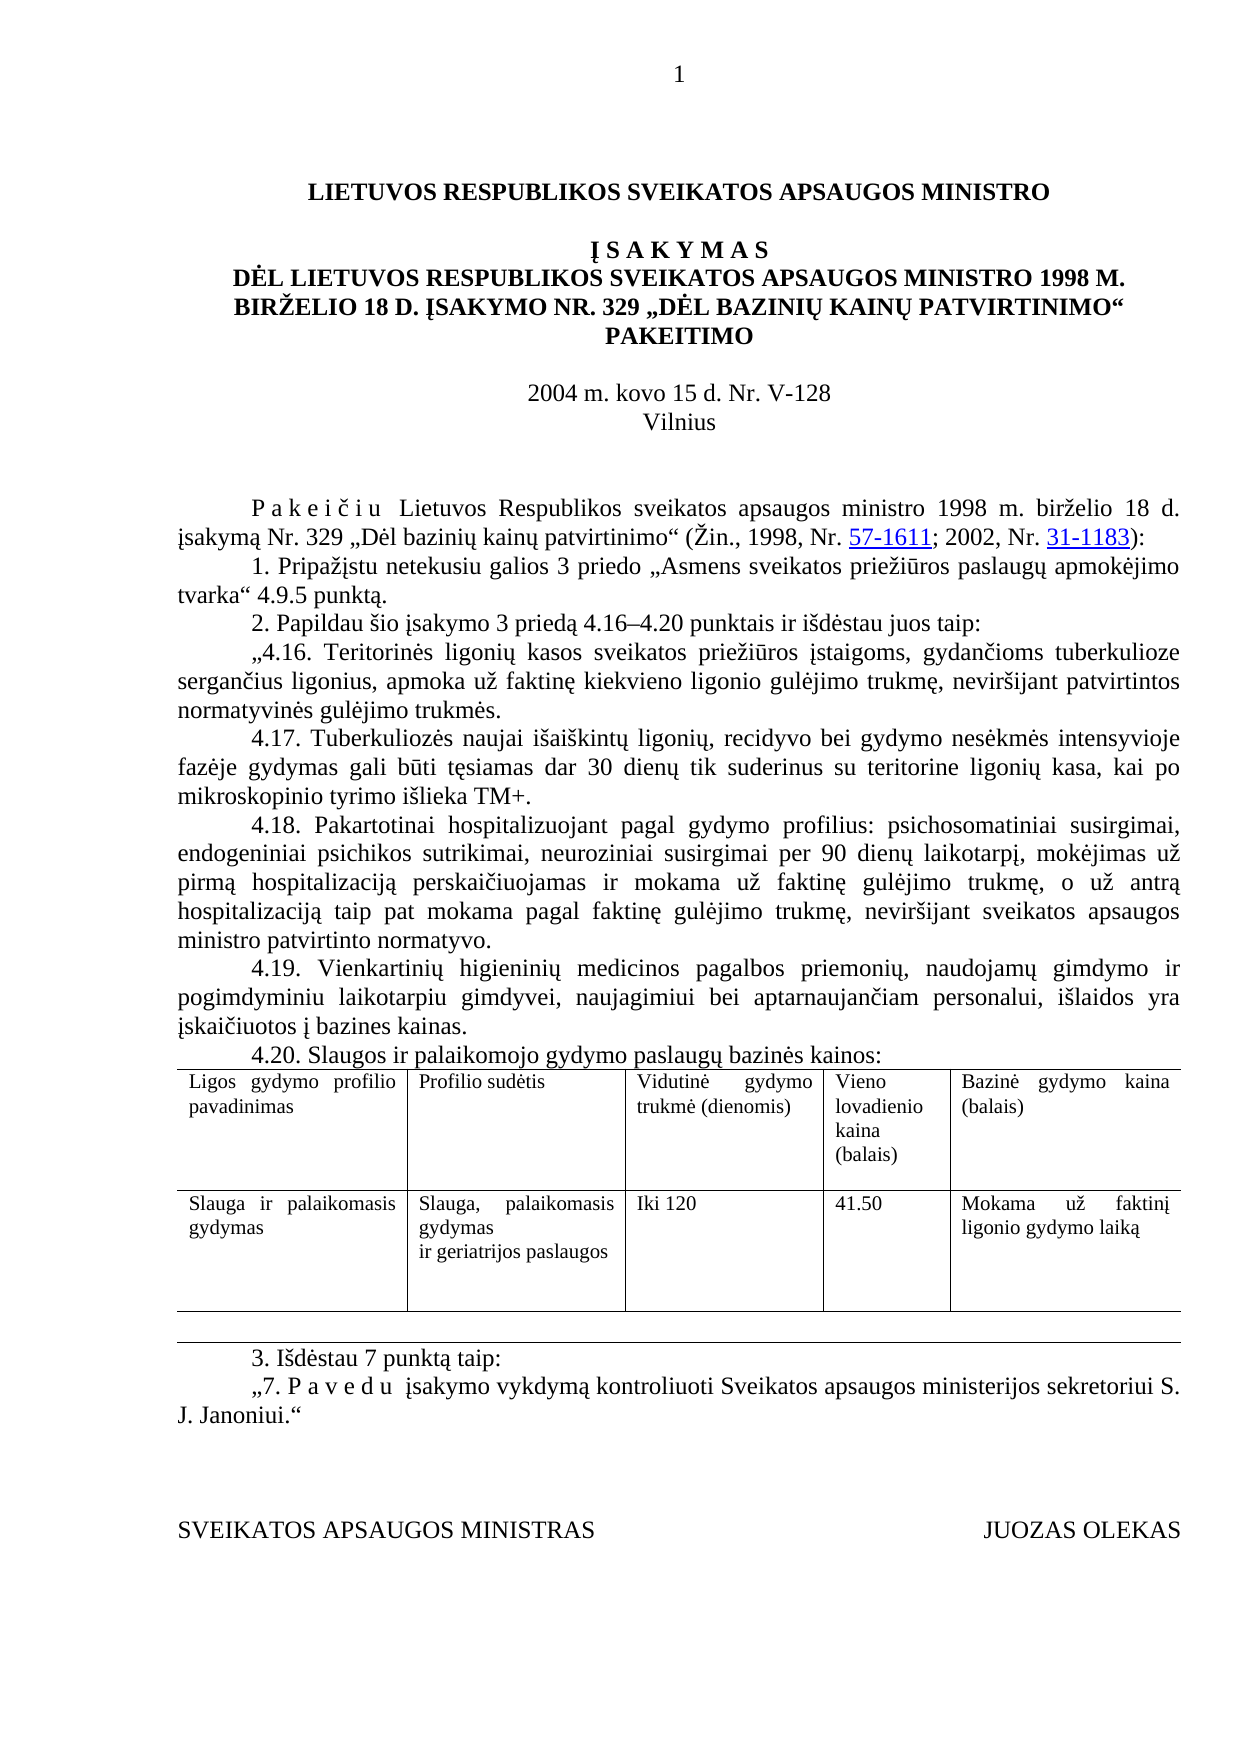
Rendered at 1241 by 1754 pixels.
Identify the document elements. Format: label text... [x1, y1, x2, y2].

table_cell Slauga, palaikomasis gydymas ir geriatrijos paslaugos [408, 1191, 625, 1311]
text 2. Papildau šio įsakymo 3 priedą 4.16–4.20 punktais ir išdėstau juos taip: [177, 608, 1181, 637]
text 3. Išdėstau 7 punktą taip: [177, 1343, 1181, 1371]
table_cell Slauga ir palaikomasis gydymas [177, 1191, 407, 1311]
text „4.16. Teritorinės ligonių kasos sveikatos priežiūros įstaigoms, gydančioms tuberkulioze sergančius ligonius, apmoka už faktinę kiekvieno ligonio gulėjimo trukmę, neviršijant patvirtintos normatyvinės gulėjimo trukmės. [177, 637, 1181, 723]
table_header Vidutinė gydymo trukmė (dienomis) [626, 1070, 823, 1190]
table_cell [407, 1312, 625, 1342]
table_cell Mokama už faktinį ligonio gydymo laiką [951, 1191, 1181, 1311]
table_cell Iki 120 [626, 1191, 823, 1311]
table_cell [177, 1312, 407, 1342]
text 4.18. Pakartotinai hospitalizuojant pagal gydymo profilius: psichosomatiniai susirgimai, endogeniniai psichikos sutrikimai, neuroziniai susirgimai per 90 dienų laikotarpį, mokėjimas už pirmą hospitalizaciją perskaičiuojamas ir mokama už faktinę gulėjimo trukmę, o už antrą hospitalizaciją taip pat mokama pagal faktinę gulėjimo trukmę, neviršijant sveikatos apsaugos ministro patvirtinto normatyvo. [177, 810, 1181, 953]
table_header Bazinė gydymo kaina (balais) [951, 1070, 1181, 1190]
text Vilnius [177, 407, 1181, 436]
table_header Ligos gydymo profilio pavadinimas [177, 1070, 407, 1190]
text 4.20. Slaugos ir palaikomojo gydymo paslaugų bazinės kainos: [177, 1040, 1181, 1068]
text 2004 m. kovo 15 d. Nr. V-128 [177, 378, 1181, 407]
text 4.17. Tuberkuliozės naujai išaiškintų ligonių, recidyvo bei gydymo nesėkmės intensyvioje fazėje gydymas gali būti tęsiamas dar 30 dienų tik suderinus su teritorine ligonių kasa, kai po mikroskopinio tyrimo išlieka TM+. [177, 723, 1181, 810]
text 1. Pripažįstu netekusiu galios 3 priedo „Asmens sveikatos priežiūros paslaugų apmokėjimo tvarka“ 4.9.5 punktą. [177, 551, 1181, 608]
table_cell [625, 1312, 824, 1342]
text SVEIKATOS APSAUGOS MINISTRAS JUOZAS OLEKAS [177, 1515, 1181, 1544]
table_cell [824, 1312, 950, 1342]
text „7. Pavedu įsakymo vykdymą kontroliuoti Sveikatos apsaugos ministerijos sekretoriui S. J. Janoniui.“ [177, 1371, 1181, 1429]
table_header Profilio sudėtis [408, 1070, 625, 1190]
text Į S A K Y M A S [177, 235, 1181, 263]
text DĖL LIETUVOS RESPUBLIKOS SVEIKATOS APSAUGOS MINISTRO 1998 M. BIRŽELIO 18 D. ĮSAKYMO NR. 329 „DĖL BAZINIŲ KAINŲ PATVIRTINIMO“ PAKEITIMO [177, 263, 1181, 350]
table_cell 41.50 [824, 1191, 950, 1311]
table_header Vieno lovadienio kaina (balais) [824, 1070, 950, 1190]
text 4.19. Vienkartinių higieninių medicinos pagalbos priemonių, naudojamų gimdymo ir pogimdyminiu laikotarpiu gimdyvei, naujagimiui bei aptarnaujančiam personalui, išlaidos yra įskaičiuotos į bazines kainas. [177, 953, 1181, 1040]
text Pakeičiu Lietuvos Respublikos sveikatos apsaugos ministro 1998 m. birželio 18 d. įsakymą Nr. 329 „Dėl bazinių kainų patvirtinimo“ (Žin., 1998, Nr. 57-1611; 2002, Nr. 31-1183): [177, 493, 1181, 551]
text LIETUVOS RESPUBLIKOS SVEIKATOS APSAUGOS MINISTRO [177, 177, 1181, 206]
table_cell [950, 1312, 1181, 1342]
